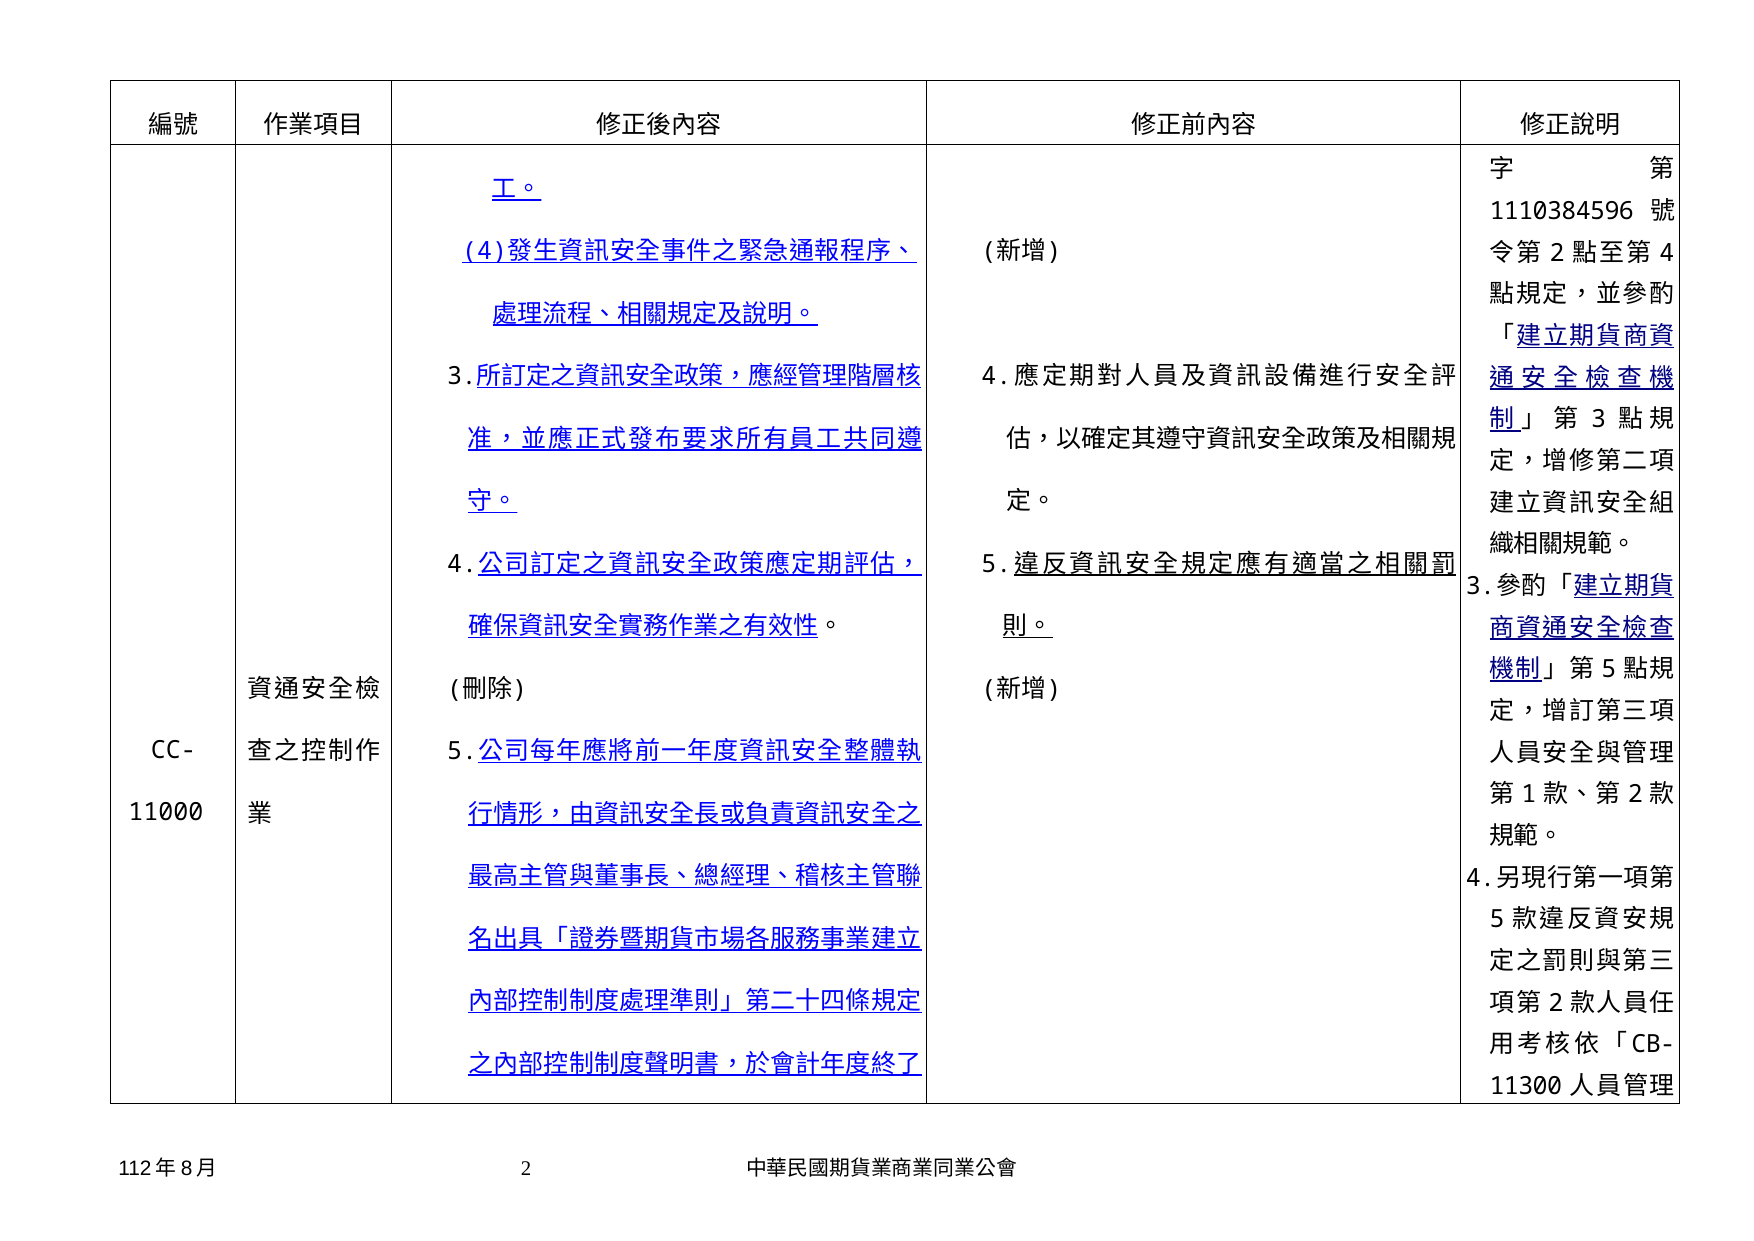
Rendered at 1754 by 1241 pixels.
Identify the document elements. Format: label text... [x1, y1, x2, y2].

table_cell 工。 (4)發生資訊安全事件之緊急通報程序、處理流程、相關規定及說明。 3.所訂定之資訊安全政策，應經管理階層核准，並應正式發布要求所有員工共同遵守。 4.公司訂定之資訊安全政策應定期評估，確保資訊安全實務作業之有效性。 (刪除) 5.公司每年應將前一年度資訊安全整體執行情形，由資訊安全長或負責資訊安全之最高主管與董事長、總經理、稽核主管聯名出具「證券暨期貨市場各服務事業建立內部控制制度處理準則」第二十四條規定之內部控制制度聲明書，於會計年度終了 [392, 145, 926, 1103]
table_header 修正說明 [1461, 81, 1679, 143]
table_cell CC-11000 [111, 145, 235, 1103]
table_header 編號 [111, 81, 235, 143]
table_cell 資通安全檢查之控制作業 [236, 145, 391, 1103]
table_cell (新增) 4.應定期對人員及資訊設備進行安全評估，以確定其遵守資訊安全政策及相關規定。 5.違反資訊安全規定應有適當之相關罰則。 (新增) [927, 145, 1460, 1103]
table_header 修正後內容 [392, 81, 926, 143]
table_cell 字第1110384596號令第2點至第4點規定，並參酌「建立期貨商資通安全檢查機制」第3點規定，增修第二項建立資訊安全組織相關規範。 3.參酌「建立期貨商資通安全檢查機制」第5點規定，增訂第三項人員安全與管理第1款、第2款規範。 4.另現行第一項第5款違反資安規定之罰則與第三項第2款人員任用考核依「CB-11300人員管理 [1461, 145, 1679, 1103]
table_header 修正前內容 [927, 81, 1460, 143]
table_header 作業項目 [236, 81, 391, 143]
